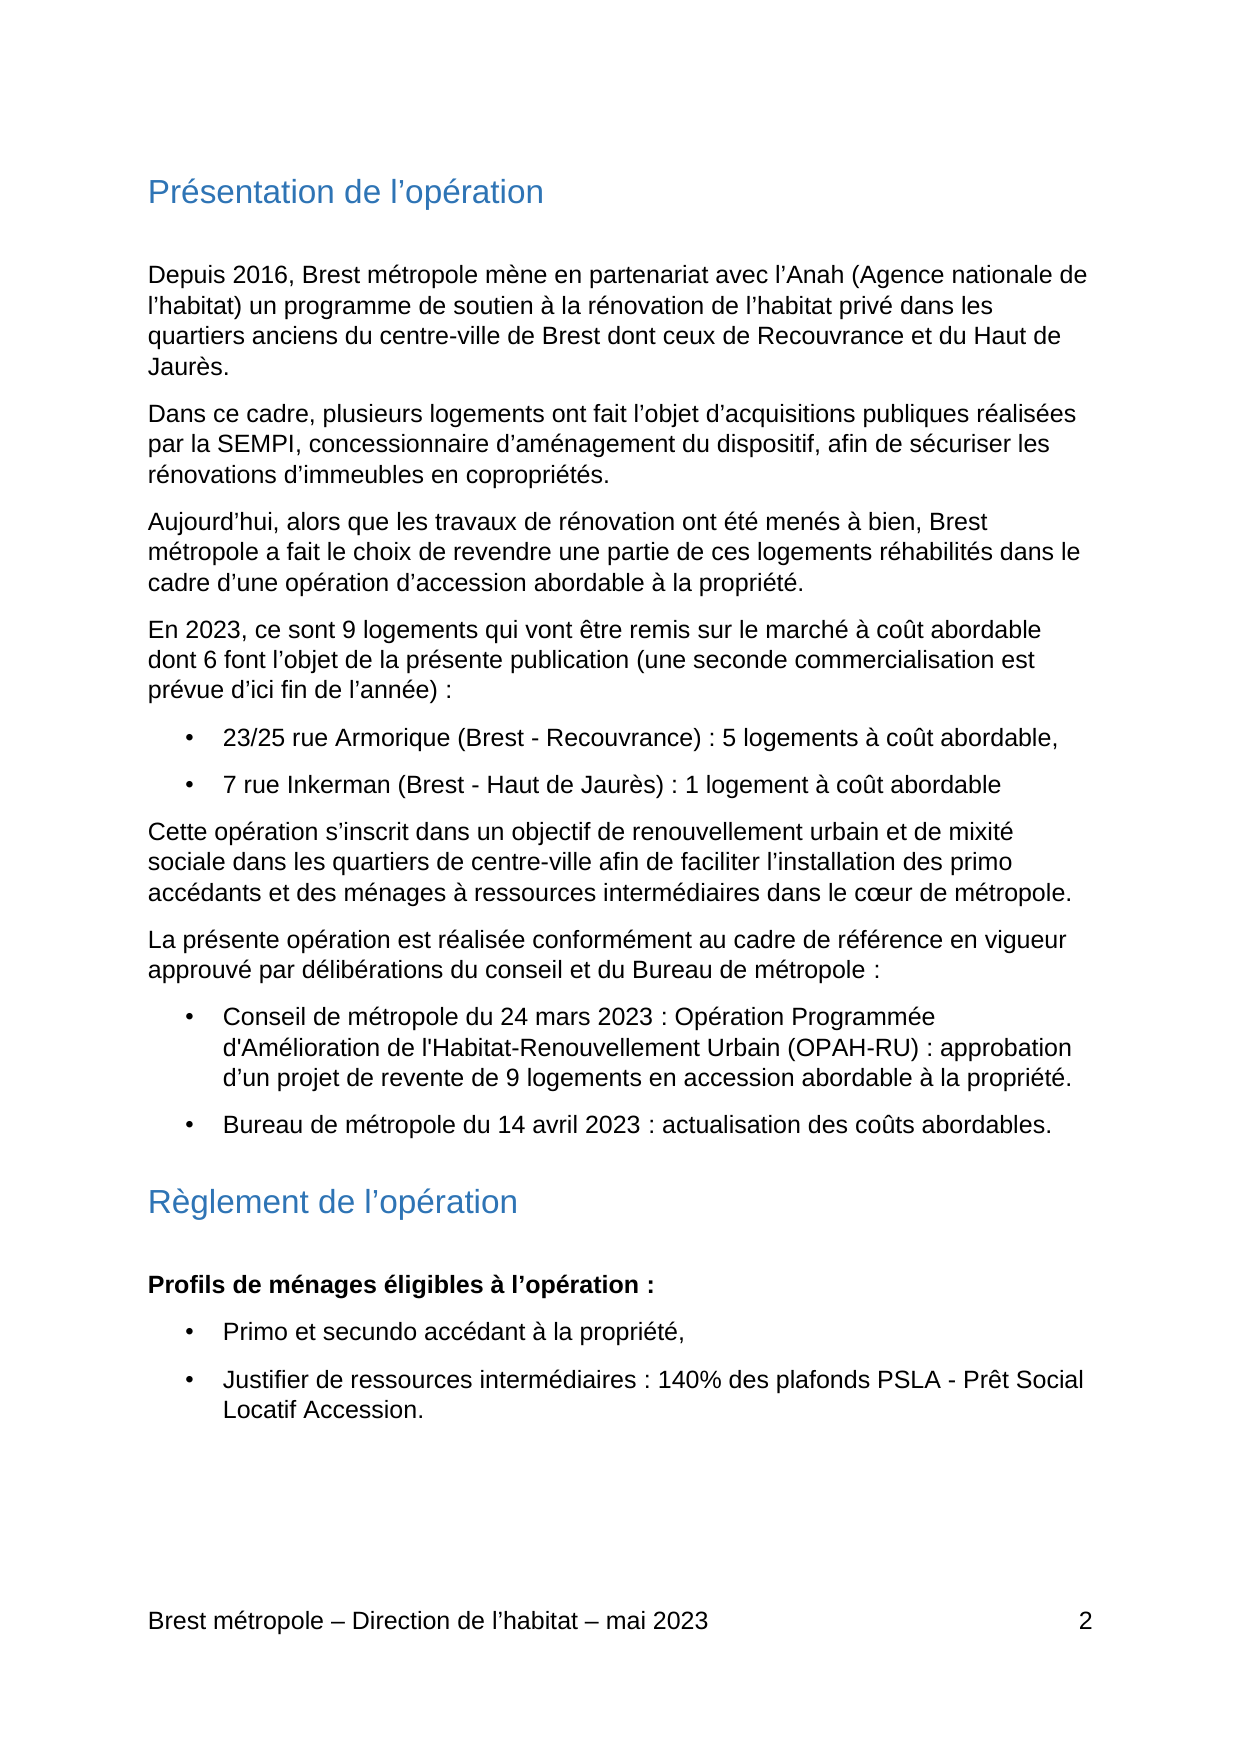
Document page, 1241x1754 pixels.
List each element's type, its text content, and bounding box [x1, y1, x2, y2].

subtitle Règlement de l’opération [148, 1182, 1093, 1221]
list 23/25 rue Armorique (Brest - Recouvrance) : 5 logements à coût abordable, [185, 722, 1093, 751]
text En 2023, ce sont 9 logements qui vont être remis sur le marché à coût abordable dont 6 font l’objet de la présente publication (une seconde commercialisation est prévue d’ici fin de l’année) : [148, 614, 1093, 704]
list Primo et secundo accédant à la propriété, [185, 1317, 1093, 1346]
list 7 rue Inkerman (Brest - Haut de Jaurès) : 1 logement à coût abordable [185, 770, 1093, 798]
list Bureau de métropole du 14 avril 2023 : actualisation des coûts abordables. [185, 1110, 1093, 1139]
list Profils de ménages éligibles à l’opération : [148, 1270, 1093, 1299]
subtitle Présentation de l’opération [148, 173, 1093, 211]
list Conseil de métropole du 24 mars 2023 : Opération Programmée d'Amélioration de l'Habitat-Renouvellement Urbain (OPAH-RU) : approbation d’un projet de revente de 9 logements en accession abordable à la propriété. [185, 1002, 1093, 1092]
text La présente opération est réalisée conformément au cadre de référence en vigueur approuvé par délibérations du conseil et du Bureau de métropole : [148, 925, 1093, 984]
text Depuis 2016, Brest métropole mène en partenariat avec l’Anah (Agence nationale de l’habitat) un programme de soutien à la rénovation de l’habitat privé dans les quartiers anciens du centre-ville de Brest dont ceux de Recouvrance et du Haut de Jaurès. [148, 260, 1093, 380]
text Aujourd’hui, alors que les travaux de rénovation ont été menés à bien, Brest métropole a fait le choix de revendre une partie de ces logements réhabilités dans le cadre d’une opération d’accession abordable à la propriété. [148, 507, 1093, 596]
list Justifier de ressources intermédiaires : 140% des plafonds PSLA - Prêt Social Locatif Accession. [185, 1364, 1093, 1424]
text Dans ce cadre, plusieurs logements ont fait l’objet d’acquisitions publiques réalisées par la SEMPI, concessionnaire d’aménagement du dispositif, afin de sécuriser les rénovations d’immeubles en copropriétés. [148, 399, 1093, 488]
text Cette opération s’inscrit dans un objectif de renouvellement urbain et de mixité sociale dans les quartiers de centre-ville afin de faciliter l’installation des primo accédants et des ménages à ressources intermédiaires dans le cœur de métropole. [148, 817, 1093, 906]
